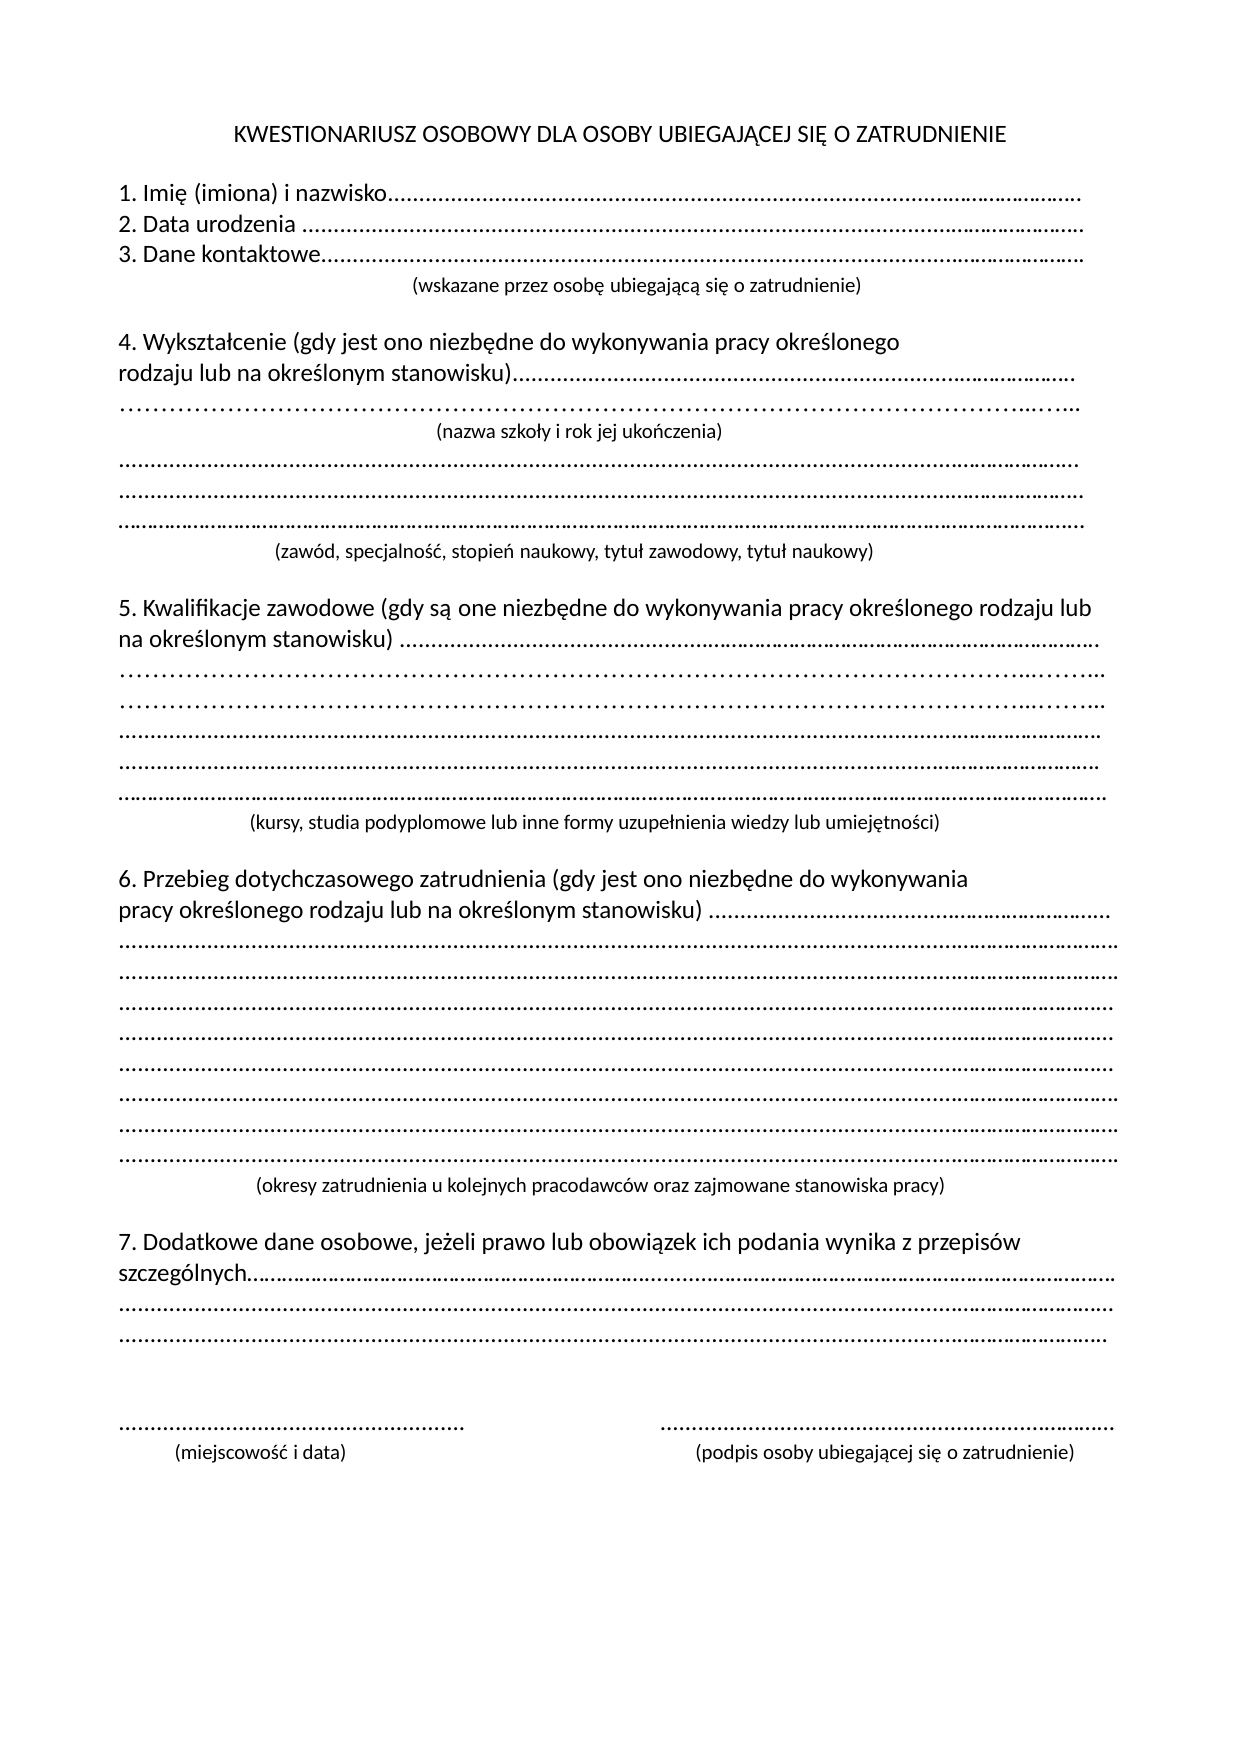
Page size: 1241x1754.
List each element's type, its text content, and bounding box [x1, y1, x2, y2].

text 7. Dodatkowe dane osobowe, jeżeli prawo lub obowiązek ich podania wynika z przepisów szczególnych……………………………………………………………...........……………………………………………………………. .....................................................................................................................................……………………... .....................................................................................................................................…………………….. [118, 1226, 1122, 1377]
text 1. Imię (imiona) i nazwisko.........................................................................................………………….. 2. Data urodzenia .......................................................................................................………………….. 3. Dane kontaktowe.....................................................................................................…………………. (wskazane przez osobę ubiegającą się o zatrudnienie) [118, 177, 1122, 326]
text 5. Kwalifikacje zawodowe (gdy są one niezbędne do wykonywania pracy określonego rodzaju lub na określonym stanowisku) .................................................………………………………………………………….. ………………………………………………………………………………………………...……... ………………………………………………………………………………………………...……... .....................................................................................................................................……………………. ..................................................................................................................................……………………….………………………………………………………………………………………………………………………………………………………. (kursy, studia podyplomowe lub inne formy uzupełnienia wiedzy lub umiejętności) [118, 592, 1122, 835]
text 6. Przebieg dotychczasowego zatrudnienia (gdy jest ono niezbędne do wykonywania pracy określonego rodzaju lub na określonym stanowisku) .......................................……………………... .....................................................................................................................................………………………. .....................................................................................................................................………………………. .....................................................................................................................................……………………... .....................................................................................................................................……………………... .....................................................................................................................................……………………... .....................................................................................................................................………………………. .....................................................................................................................................………………………. .....................................................................................................................................………………………. (okresy zatrudnienia u kolejnych pracodawców oraz zajmowane stanowiska pracy) [118, 864, 1122, 1226]
text 4. Wykształcenie (gdy jest ono niezbędne do wykonywania pracy określonego rodzaju lub na określonym stanowisku).......................................................................……………….. ………………………………………………………………………………………………...…... (nazwa szkoły i rok jej ukończenia) .....................................................................................................................................………………... ....................................................................................................................................………………….. [118, 326, 1122, 504]
text …………………………………………………………………………………………………………………………………………………... (zawód, specjalność, stopień naukowy, tytuł zawodowy, tytuł naukowy) [118, 504, 1122, 564]
text KWESTIONARIUSZ OSOBOWY DLA OSOBY UBIEGAJĄCEJ SIĘ O ZATRUDNIENIE [118, 118, 1122, 177]
text ....................................................... .............................................................………... (miejscowość i data) (podpis osoby ubiegającej się o zatrudnienie) [118, 1406, 1122, 1465]
